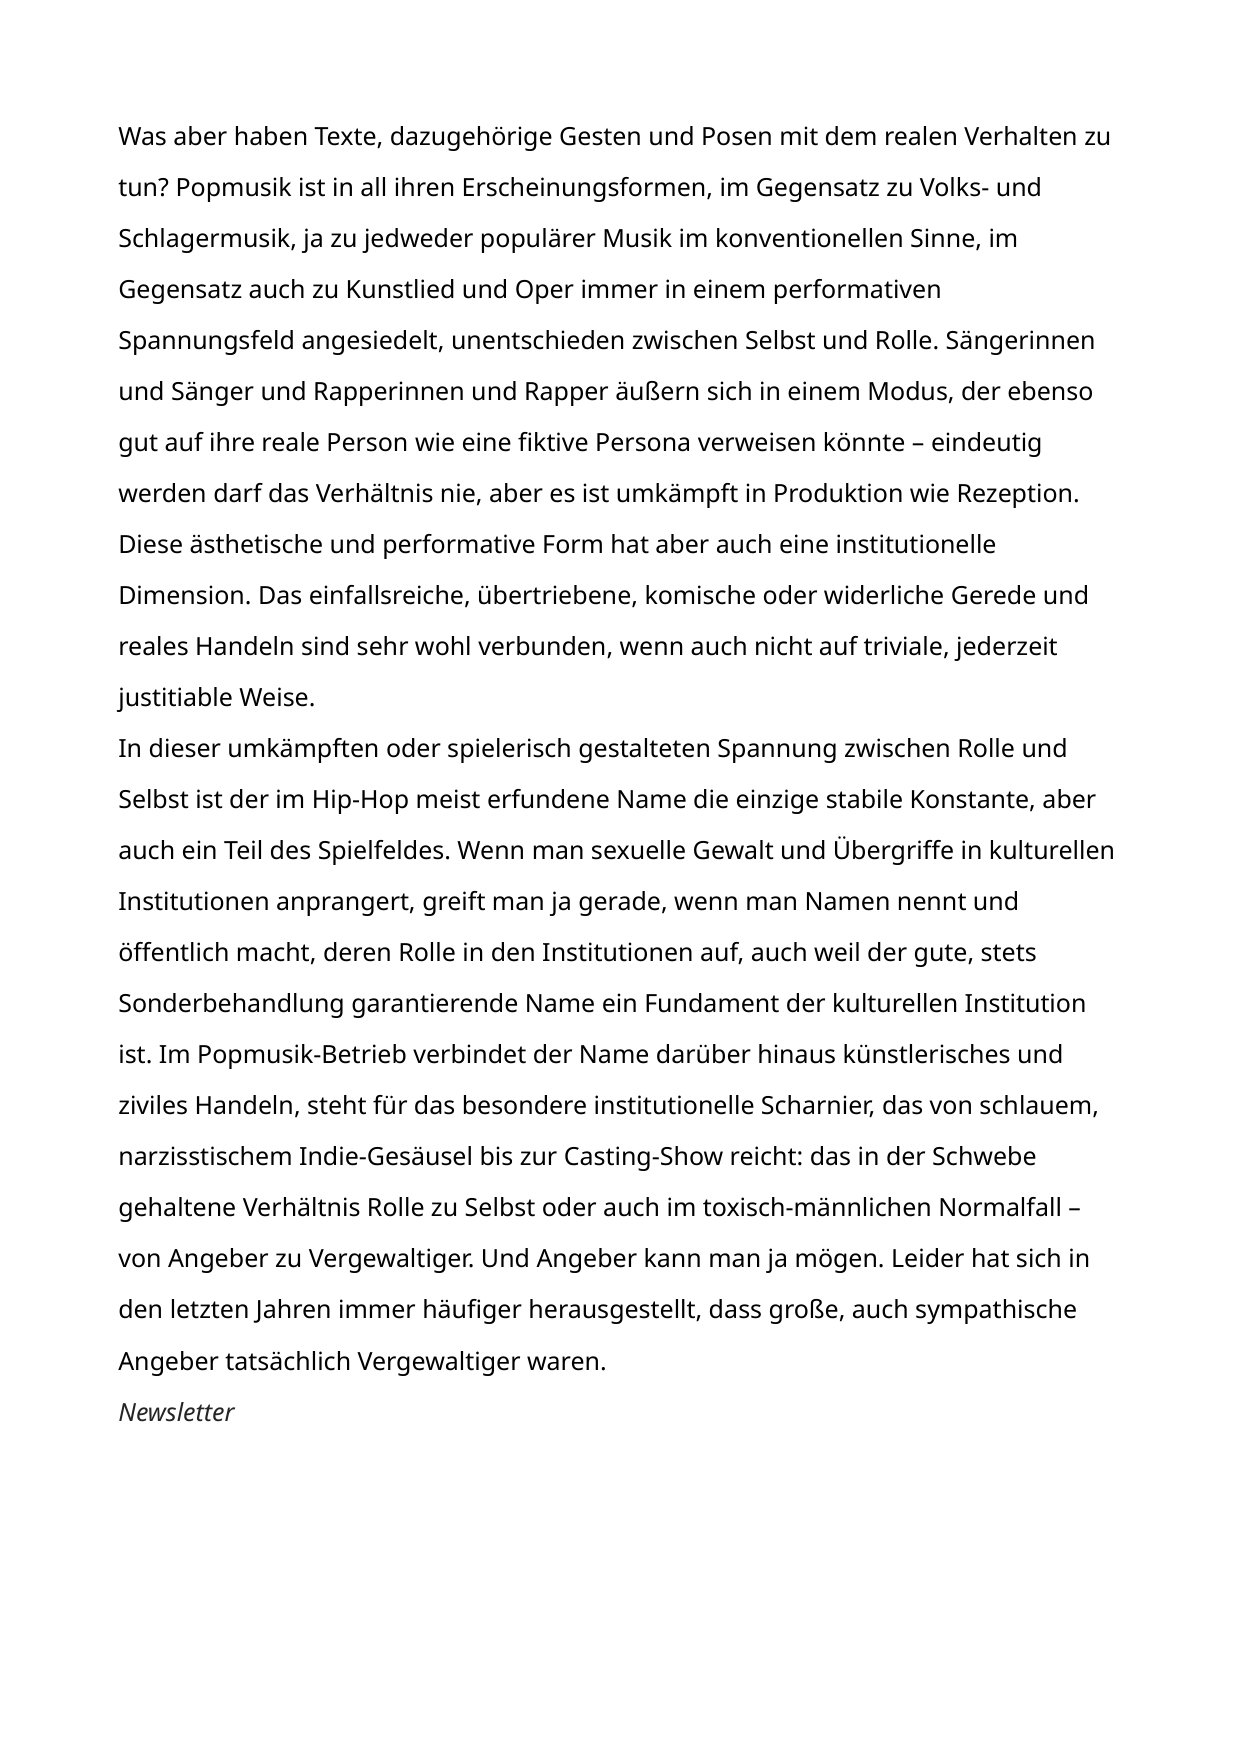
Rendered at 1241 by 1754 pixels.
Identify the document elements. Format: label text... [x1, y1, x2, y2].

text Was aber haben Texte, dazugehörige Gesten und Posen mit dem realen Verhalten zu tun? Popmusik ist in all ihren Erscheinungsformen, im Gegensatz zu Volks- und Schlagermusik, ja zu jedweder populärer Musik im konventionellen Sinne, im Gegensatz auch zu Kunstlied und Oper immer in einem performativen Spannungsfeld angesiedelt, unentschieden zwischen Selbst und Rolle. Sängerinnen und Sänger und Rapperinnen und Rapper äußern sich in einem Modus, der ebenso gut auf ihre reale Person wie eine fiktive Persona verweisen könnte – eindeutig werden darf das Verhältnis nie, aber es ist umkämpft in Produktion wie Rezeption. Diese ästhetische und performative Form hat aber auch eine institutionelle Dimension. Das einfallsreiche, übertriebene, komische oder widerliche Gerede und reales Handeln sind sehr wohl verbunden, wenn auch nicht auf triviale, jederzeit justitiable Weise. [118, 118, 1122, 714]
text Newsletter [118, 1394, 1122, 1428]
text In dieser umkämpften oder spielerisch gestalteten Spannung zwischen Rolle und Selbst ist der im Hip-Hop meist erfundene Name die einzige stabile Konstante, aber auch ein Teil des Spielfeldes. Wenn man sexuelle Gewalt und Übergriffe in kulturellen Institutionen anprangert, greift man ja gerade, wenn man Namen nennt und öffentlich macht, deren Rolle in den Institutionen auf, auch weil der gute, stets Sonderbehandlung garantierende Name ein Fundament der kulturellen Institution ist. Im Popmusik-Betrieb verbindet der Name darüber hinaus künstlerisches und ziviles Handeln, steht für das besondere institutionelle Scharnier, das von schlauem, narzisstischem Indie-Gesäusel bis zur Casting-Show reicht: das in der Schwebe gehaltene Verhältnis Rolle zu Selbst oder auch im toxisch-männlichen Normalfall – von Angeber zu Vergewaltiger. Und Angeber kann man ja mögen. Leider hat sich in den letzten Jahren immer häufiger herausgestellt, dass große, auch sympathische Angeber tatsächlich Vergewaltiger waren. [118, 731, 1122, 1377]
